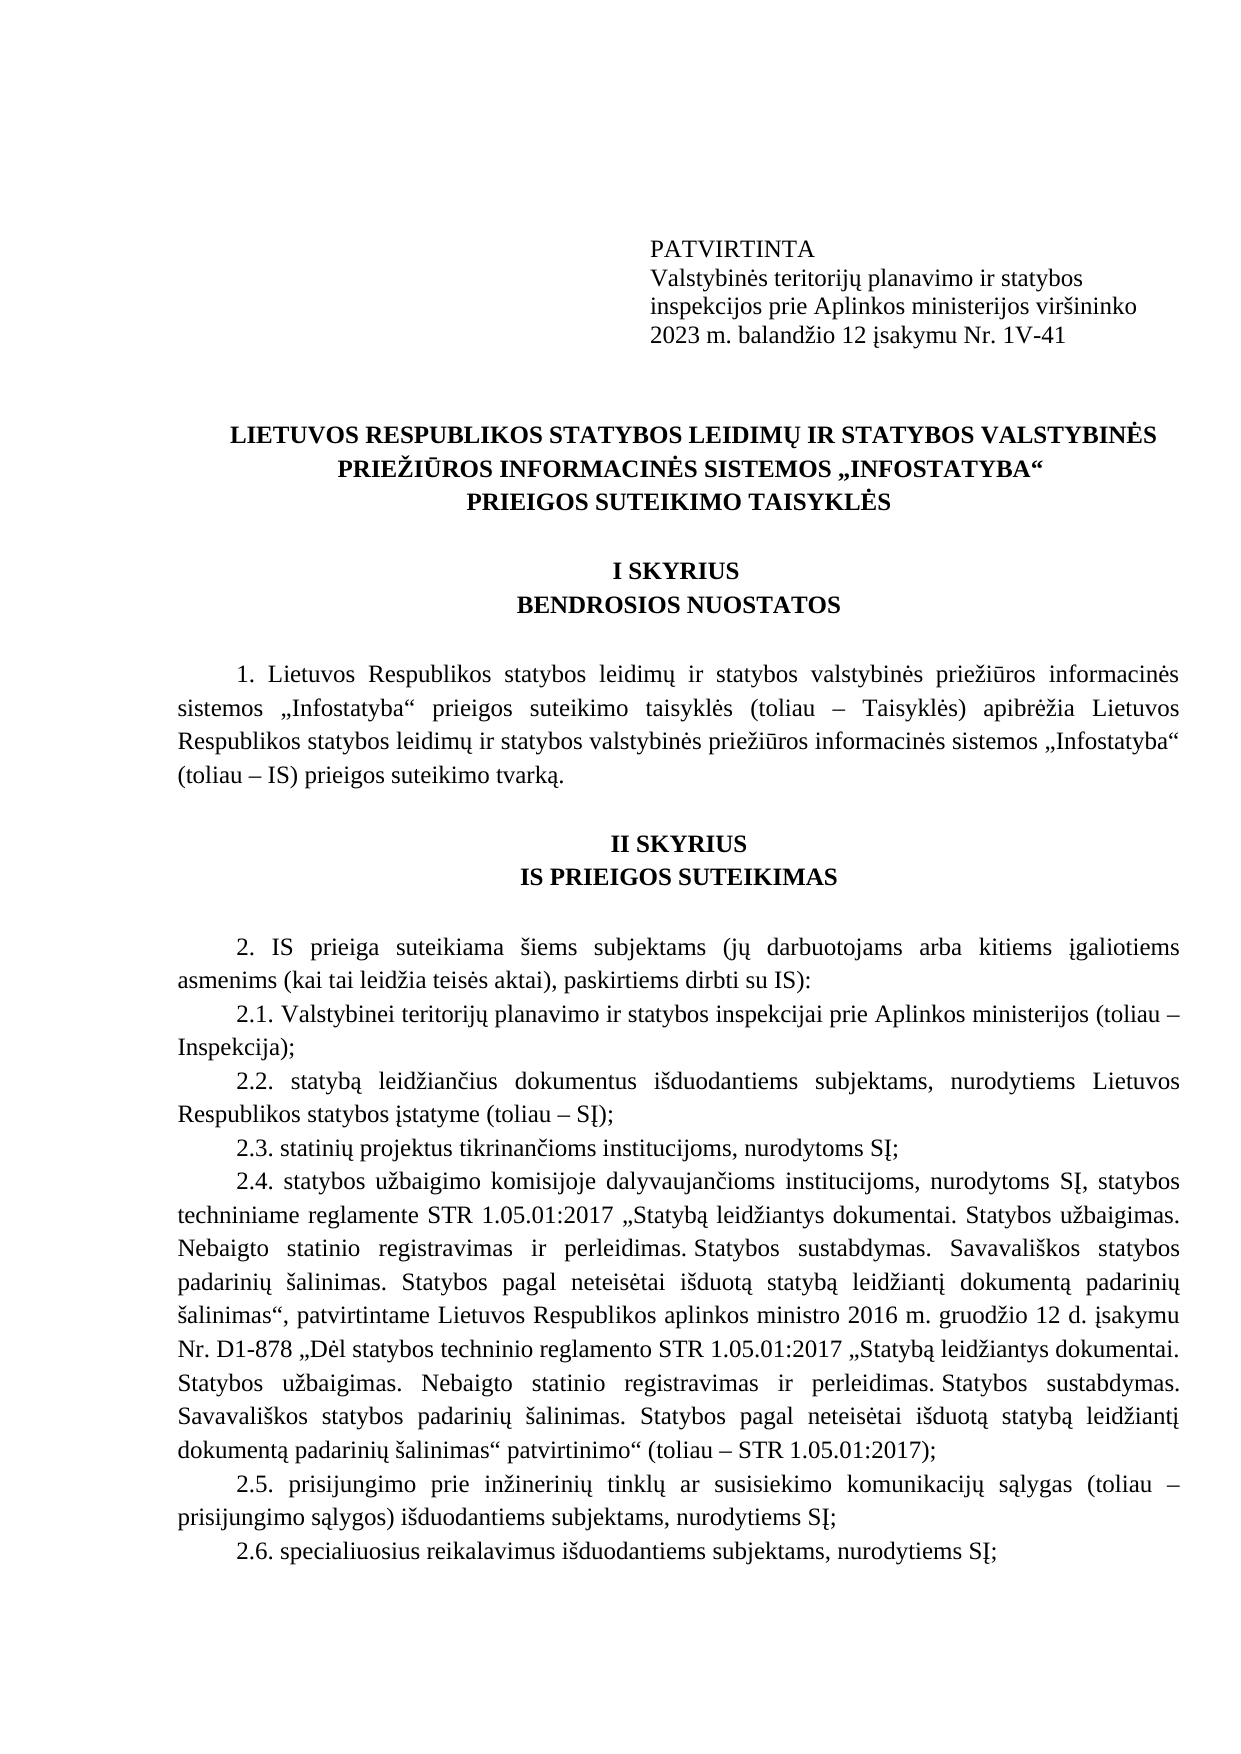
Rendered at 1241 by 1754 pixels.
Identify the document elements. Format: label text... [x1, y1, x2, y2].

text Valstybinės teritorijų planavimo ir statybos [177, 263, 1181, 291]
text 2.5. prisijungimo prie inžinerinių tinklų ar susisiekimo komunikacijų sąlygas (toliau – prisijungimo sąlygos) išduodantiems subjektams, nurodytiems SĮ; [177, 1469, 1181, 1531]
text 2. IS prieiga suteikiama šiems subjektams (jų darbuotojams arba kitiems įgaliotiems asmenims (kai tai leidžia teisės aktai), paskirtiems dirbti su IS): [177, 932, 1181, 994]
text 1. Lietuvos Respublikos statybos leidimų ir statybos valstybinės priežiūros informacinės sistemos „Infostatyba“ prieigos suteikimo taisyklės (toliau – Taisyklės) apibrėžia Lietuvos Respublikos statybos leidimų ir statybos valstybinės priežiūros informacinės sistemos „Infostatyba“ (toliau – IS) prieigos suteikimo tvarką. [177, 659, 1181, 788]
text 2.1. Valstybinei teritorijų planavimo ir statybos inspekcijai prie Aplinkos ministerijos (toliau – Inspekcija); [177, 999, 1181, 1061]
text PRIEIGOS SUTEIKIMO TAISYKLĖS [177, 487, 1181, 516]
text 2.4. statybos užbaigimo komisijoje dalyvaujančioms institucijoms, nurodytoms SĮ, statybos techniniame reglamente STR 1.05.01:2017 „Statybą leidžiantys dokumentai. Statybos užbaigimas. Nebaigto statinio registravimas ir perleidimas. Statybos sustabdymas. Savavališkos statybos padarinių šalinimas. Statybos pagal neteisėtai išduotą statybą leidžiantį dokumentą padarinių šalinimas“, patvirtintame Lietuvos Respublikos aplinkos ministro 2016 m. gruodžio 12 d. įsakymu Nr. D1-878 „Dėl statybos techninio reglamento STR 1.05.01:2017 „Statybą leidžiantys dokumentai. Statybos užbaigimas. Nebaigto statinio registravimas ir perleidimas. Statybos sustabdymas. Savavališkos statybos padarinių šalinimas. Statybos pagal neteisėtai išduotą statybą leidžiantį dokumentą padarinių šalinimas“ patvirtinimo“ (toliau – STR 1.05.01:2017); [177, 1166, 1181, 1464]
text I SKYRIUS [177, 556, 1181, 585]
text II SKYRIUS [177, 829, 1181, 858]
text 2.6. specialiuosius reikalavimus išduodantiems subjektams, nurodytiems SĮ; [177, 1536, 1181, 1564]
text inspekcijos prie Aplinkos ministerijos viršininko [177, 291, 1181, 320]
text 2.2. statybą leidžiančius dokumentus išduodantiems subjektams, nurodytiems Lietuvos Respublikos statybos įstatyme (toliau – SĮ); [177, 1066, 1181, 1128]
text IS PRIEIGOS suteikimas [177, 862, 1181, 891]
text Patvirtinta [177, 234, 1181, 263]
text 2023 m. balandžio 12 įsakymu Nr. 1V-41 [177, 320, 1181, 349]
text 2.3. statinių projektus tikrinančioms institucijoms, nurodytoms SĮ; [177, 1133, 1181, 1162]
text Lietuvos respublikos statybos leidimų ir statybos valstybinės priežiūros informacinės sistemos „infostatyba“ [207, 420, 1181, 482]
text BENDROSIOS NUOSTATOS [177, 590, 1181, 619]
